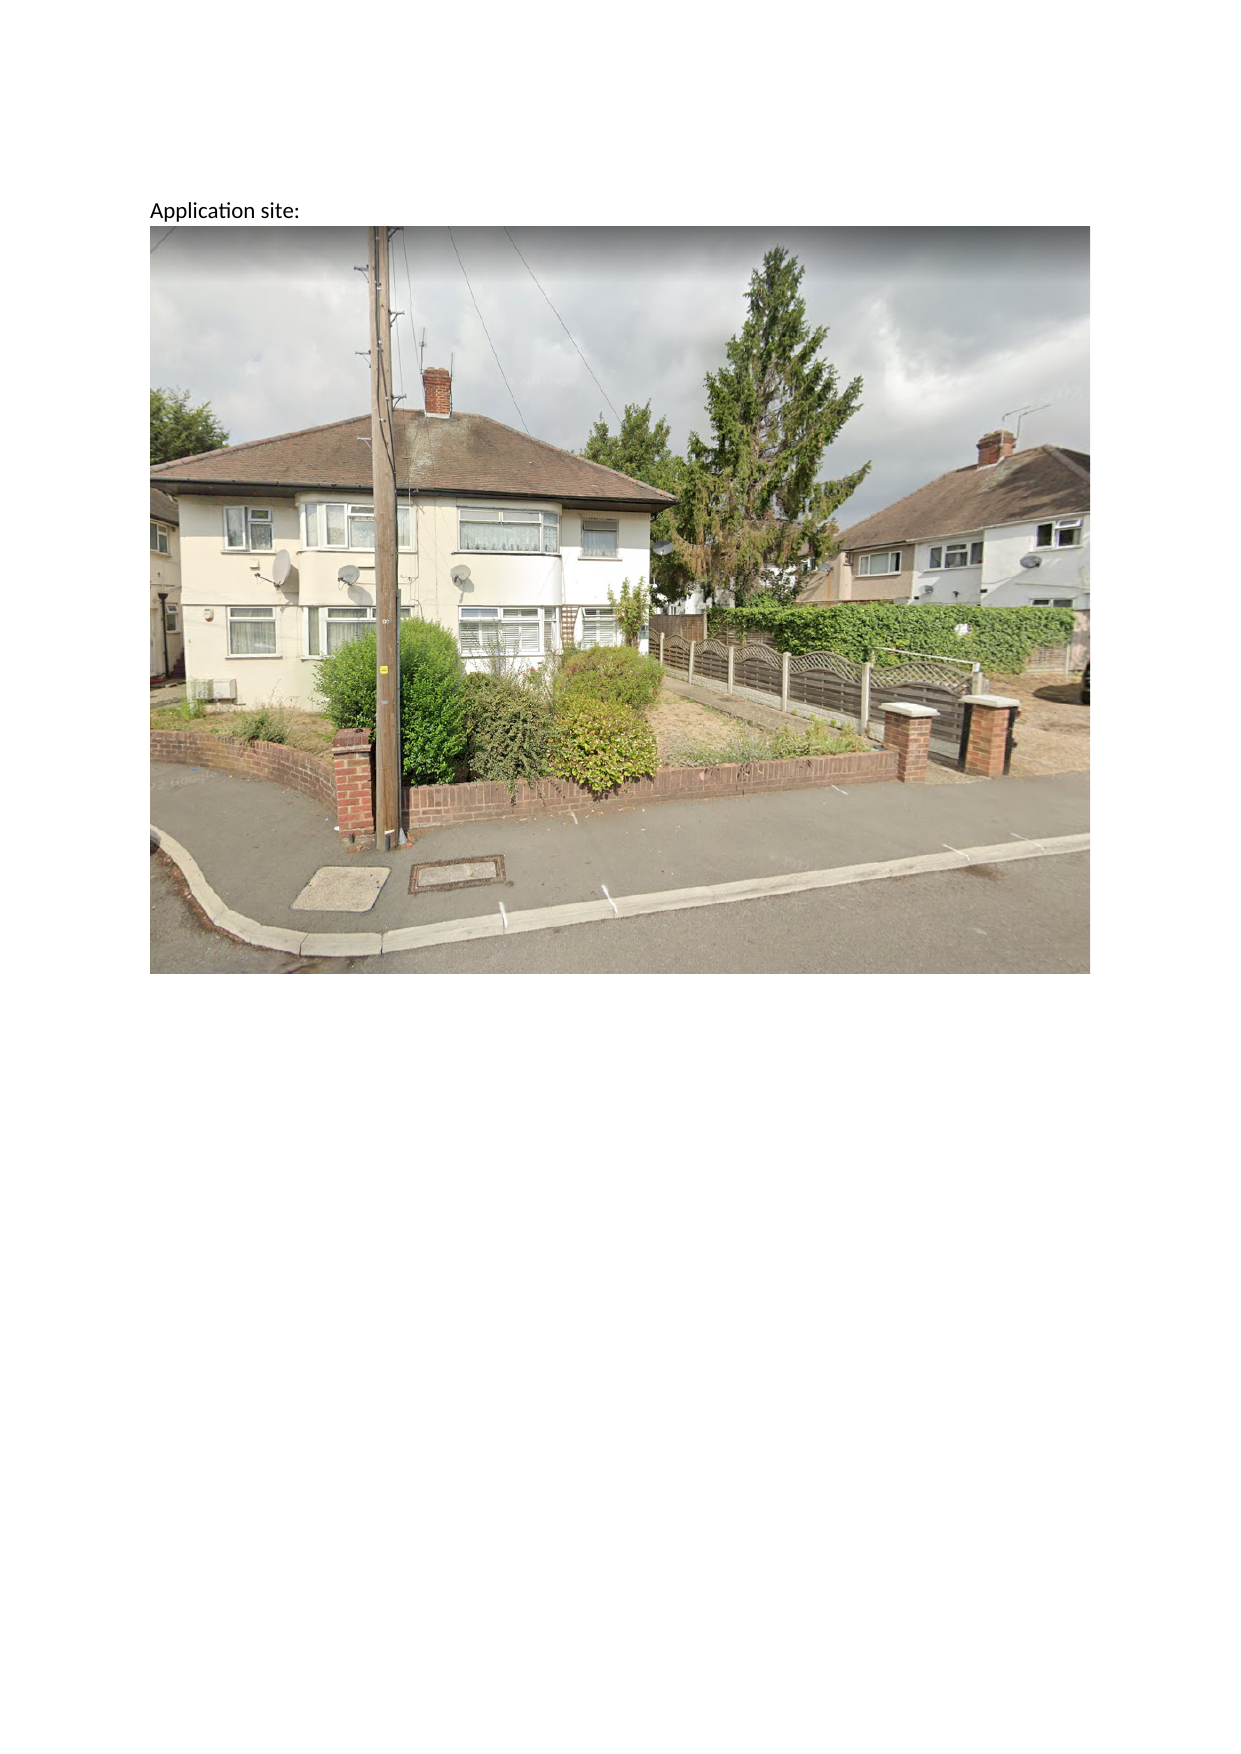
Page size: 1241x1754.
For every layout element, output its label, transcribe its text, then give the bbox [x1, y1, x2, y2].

text Application site: [150, 197, 1090, 226]
